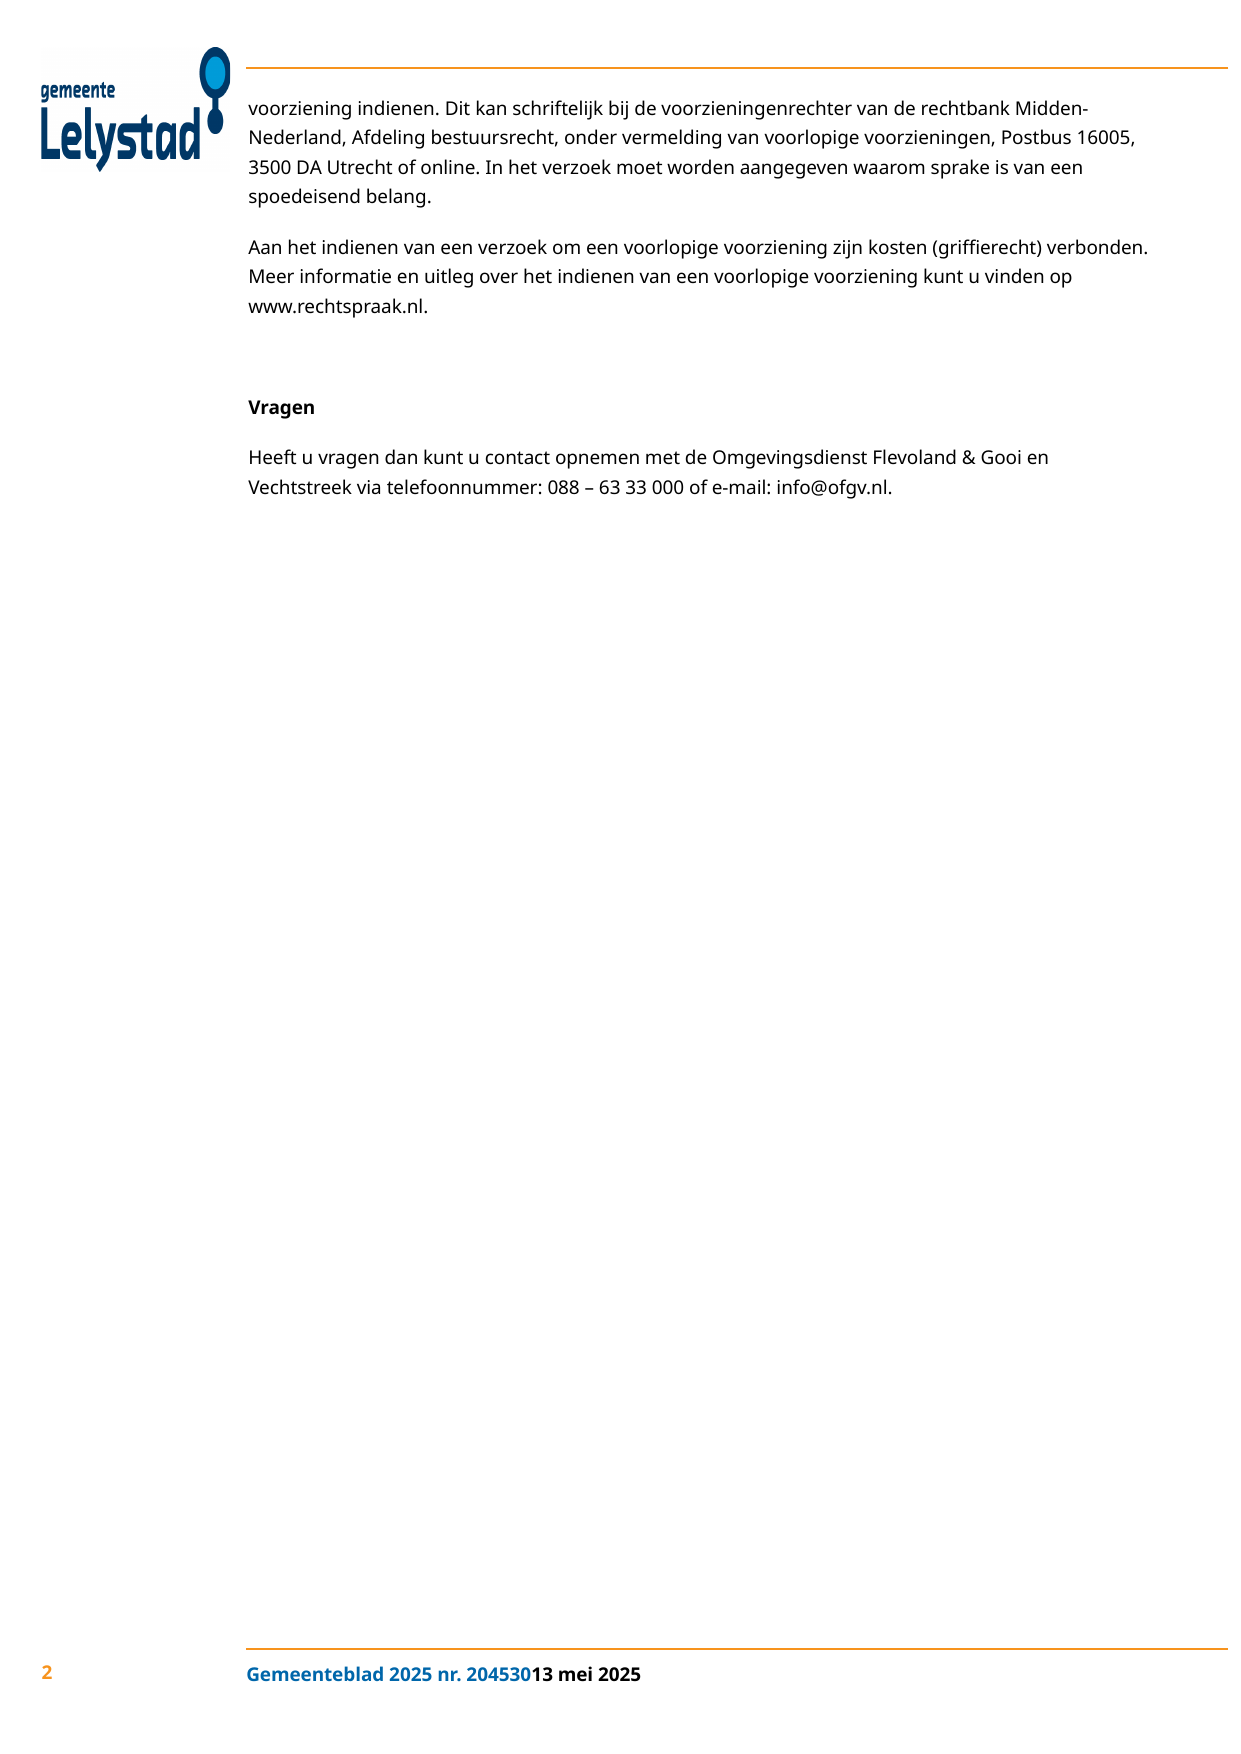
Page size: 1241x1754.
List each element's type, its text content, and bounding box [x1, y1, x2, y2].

picture [41, 47, 231, 172]
text Heeft u vragen dan kunt u contact opnemen met de Omgevingsdienst Flevoland & Gooi en Vechtstreek via telefoonnummer: 088 – 63 33 000 of e-mail: info@ofgv.nl. [248, 444, 1152, 500]
text Vragen [248, 394, 1152, 420]
text Aan het indienen van een verzoek om een voorlopige voorziening zijn kosten (griffierecht) verbonden. Meer informatie en uitleg over het indienen van een voorlopige voorziening kunt u vinden op www.rechtspraak.nl. [248, 234, 1152, 319]
text voorziening indienen. Dit kan schriftelijk bij de voorzieningenrechter van de rechtbank Midden-Nederland, Afdeling bestuursrecht, onder vermelding van voorlopige voorzieningen, Postbus 16005, 3500 DA Utrecht of online. In het verzoek moet worden aangegeven waarom sprake is van een spoedeisend belang. [248, 95, 1152, 209]
